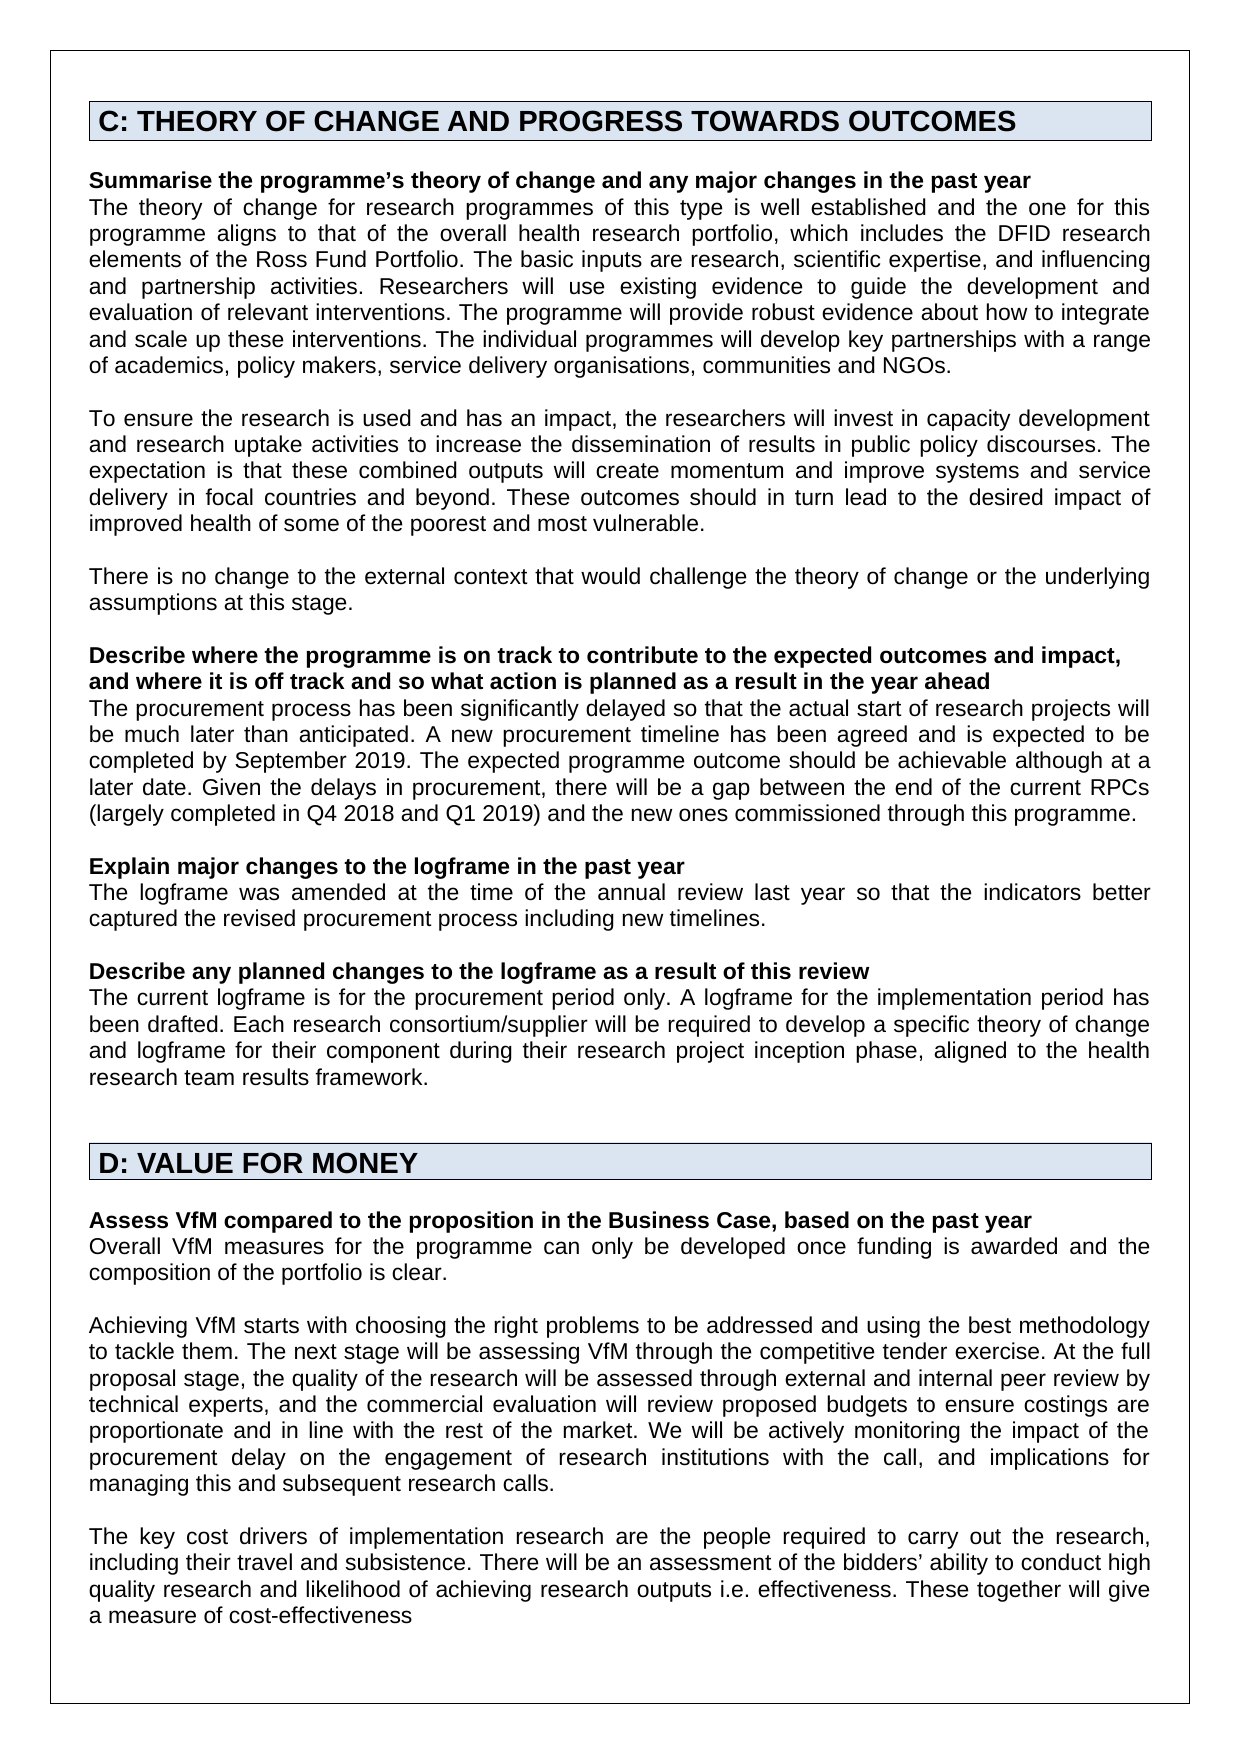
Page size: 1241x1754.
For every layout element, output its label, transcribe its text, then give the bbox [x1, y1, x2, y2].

text The theory of change for research programmes of this type is well established and the one for this programme aligns to that of the overall health research portfolio, which includes the DFID research elements of the Ross Fund Portfolio. The basic inputs are research, scientific expertise, and influencing and partnership activities. Researchers will use existing evidence to guide the development and evaluation of relevant interventions. The programme will provide robust evidence about how to integrate and scale up these interventions. The individual programmes will develop key partnerships with a range of academics, policy makers, service delivery organisations, communities and NGOs. [89, 194, 1152, 378]
text The logframe was amended at the time of the annual review last year so that the indicators better captured the revised procurement process including new timelines. [89, 879, 1152, 932]
text Assess VfM compared to the proposition in the Business Case, based on the past year [89, 1207, 1152, 1233]
text The current logframe is for the procurement period only. A logframe for the implementation period has been drafted. Each research consortium/supplier will be required to develop a specific theory of change and logframe for their component during their research project inception phase, aligned to the health research team results framework. [89, 984, 1152, 1090]
subtitle C: THEORY OF CHANGE AND PROGRESS TOWARDS OUTCOMES [90, 102, 1151, 140]
text Explain major changes to the logframe in the past year [89, 853, 1152, 879]
text Achieving VfM starts with choosing the right problems to be addressed and using the best methodology to tackle them. The next stage will be assessing VfM through the competitive tender exercise. At the full proposal stage, the quality of the research will be assessed through external and internal peer review by technical experts, and the commercial evaluation will review proposed budgets to ensure costings are proportionate and in line with the rest of the market. We will be actively monitoring the impact of the procurement delay on the engagement of research institutions with the call, and implications for managing this and subsequent research calls. [89, 1312, 1152, 1496]
text Describe where the programme is on track to contribute to the expected outcomes and impact, and where it is off track and so what action is planned as a result in the year ahead [89, 642, 1152, 694]
text To ensure the research is used and has an impact, the researchers will invest in capacity development and research uptake activities to increase the dissemination of results in public policy discourses. The expectation is that these combined outputs will create momentum and improve systems and service delivery in focal countries and beyond. These outcomes should in turn lead to the desired impact of improved health of some of the poorest and most vulnerable. [89, 404, 1152, 536]
text The key cost drivers of implementation research are the people required to carry out the research, including their travel and subsistence. There will be an assessment of the bidders’ ability to conduct high quality research and likelihood of achieving research outputs i.e. effectiveness. These together will give a measure of cost-effectiveness [89, 1523, 1152, 1628]
subtitle D: VALUE FOR MONEY [90, 1144, 1151, 1179]
text There is no change to the external context that would challenge the theory of change or the underlying assumptions at this stage. [89, 563, 1152, 615]
text Describe any planned changes to the logframe as a result of this review [89, 958, 1152, 984]
text Summarise the programme’s theory of change and any major changes in the past year [89, 167, 1152, 194]
text The procurement process has been significantly delayed so that the actual start of research projects will be much later than anticipated. A new procurement timeline has been agreed and is expected to be completed by September 2019. The expected programme outcome should be achievable although at a later date. Given the delays in procurement, there will be a gap between the end of the current RPCs (largely completed in Q4 2018 and Q1 2019) and the new ones commissioned through this programme. [89, 694, 1152, 826]
text Overall VfM measures for the programme can only be developed once funding is awarded and the composition of the portfolio is clear. [89, 1233, 1152, 1286]
